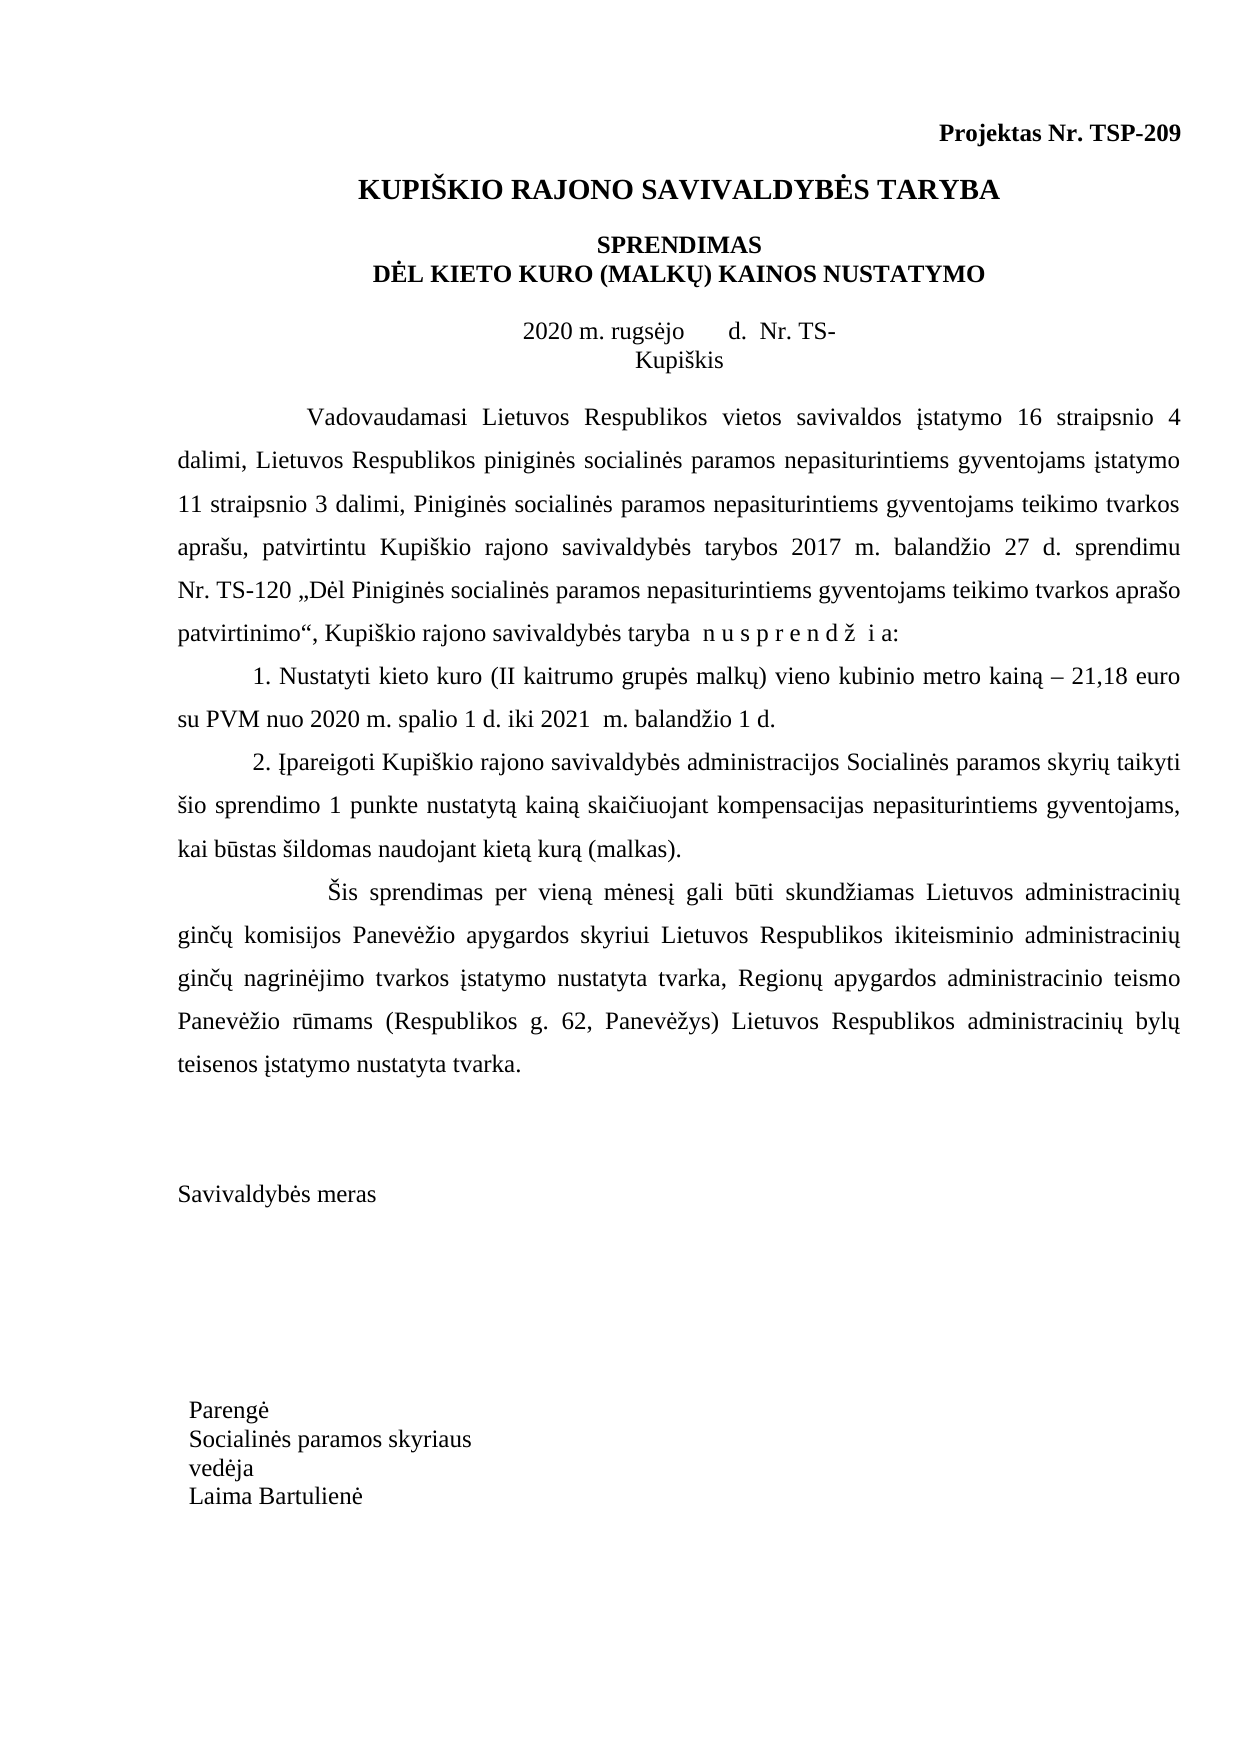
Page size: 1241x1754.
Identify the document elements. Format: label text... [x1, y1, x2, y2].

table_header Parengė [177, 1350, 513, 1424]
text 2020 m. rugsėjo d. Nr. TS- [177, 316, 1181, 345]
text Vadovaudamasi Lietuvos Respublikos vietos savivaldos įstatymo 16 straipsnio 4 dalimi, Lietuvos Respublikos piniginės socialinės paramos nepasiturintiems gyventojams įstatymo 11 straipsnio 3 dalimi, Piniginės socialinės paramos nepasiturintiems gyventojams teikimo tvarkos aprašu, patvirtintu Kupiškio rajono savivaldybės tarybos 2017 m. balandžio 27 d. sprendimu Nr. TS-120 „Dėl Piniginės socialinės paramos nepasiturintiems gyventojams teikimo tvarkos aprašo patvirtinimo“, Kupiškio rajono savivaldybės taryba n u s p r e n d ž i a: [177, 402, 1181, 647]
text 1. Nustatyti kieto kuro (II kaitrumo grupės malkų) vieno kubinio metro kainą – 21,18 euro su PVM nuo 2020 m. spalio 1 d. iki 2021 m. balandžio 1 d. [177, 661, 1181, 733]
text Kupiškis [177, 345, 1181, 374]
table_cell Laima Bartulienė [177, 1481, 513, 1510]
text Projektas Nr. TSP-209 [177, 118, 1181, 147]
table_cell vedėja [177, 1453, 513, 1481]
table_cell Socialinės paramos skyriaus [177, 1424, 513, 1453]
text Šis sprendimas per vieną mėnesį gali būti skundžiamas Lietuvos administracinių ginčų komisijos Panevėžio apygardos skyriui Lietuvos Respublikos ikiteisminio administracinių ginčų nagrinėjimo tvarkos įstatymo nustatyta tvarka, Regionų apygardos administracinio teismo Panevėžio rūmams (Respublikos g. 62, Panevėžys) Lietuvos Respublikos administracinių bylų teisenos įstatymo nustatyta tvarka. [177, 877, 1181, 1078]
text Savivaldybės meras [177, 1179, 1181, 1207]
text KUPIŠKIO RAJONO SAVIVALDYBĖS TARYBA [177, 172, 1181, 206]
text SPRENDIMAS DĖL KIETO KURO (MALKŲ) KAINOS NUSTATYMO [177, 230, 1181, 316]
text 2. Įpareigoti Kupiškio rajono savivaldybės administracijos Socialinės paramos skyrių taikyti šio sprendimo 1 punkte nustatytą kainą skaičiuojant kompensacijas nepasiturintiems gyventojams, kai būstas šildomas naudojant kietą kurą (malkas). [177, 747, 1181, 862]
